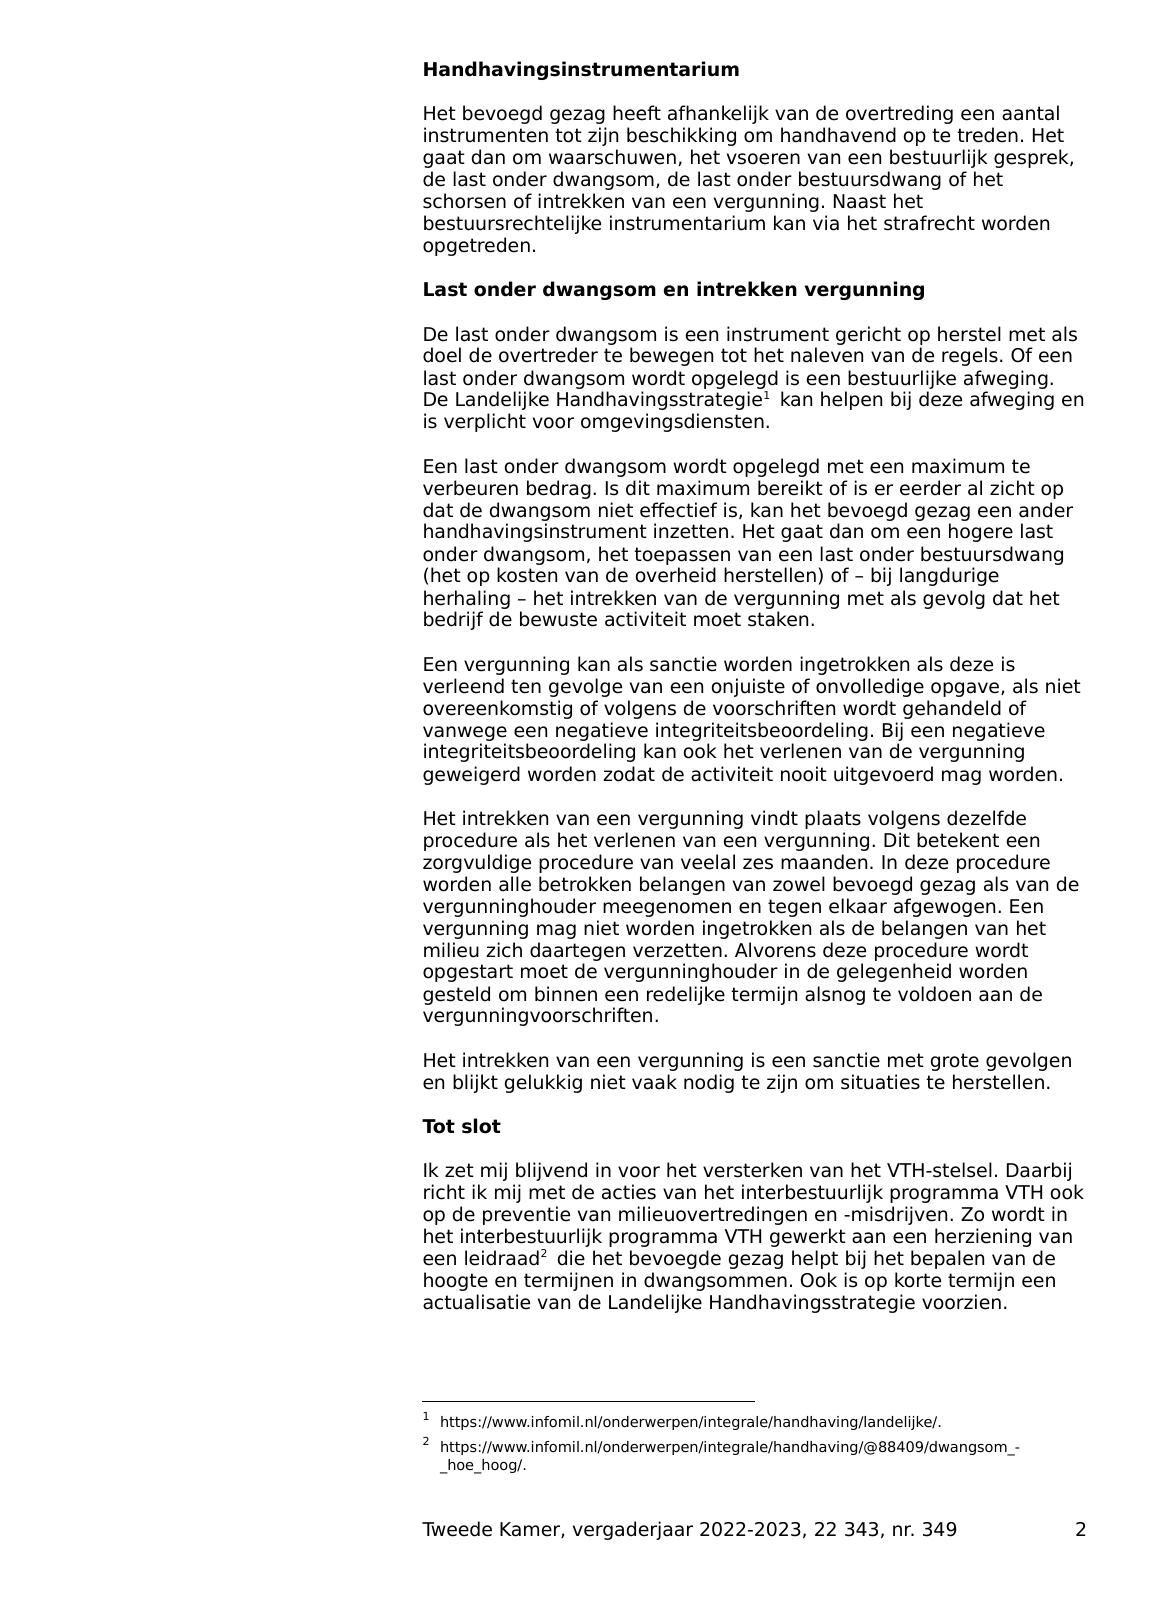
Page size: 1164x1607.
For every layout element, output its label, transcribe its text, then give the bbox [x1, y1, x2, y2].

subtitle Handhavingsinstrumentarium [422, 59, 1087, 81]
text Het bevoegd gezag heeft afhankelijk van de overtreding een aantal instrumenten tot zijn beschikking om handhavend op te treden. Het gaat dan om waarschuwen, het vsoeren van een bestuurlijk gesprek, de last onder dwangsom, de last onder bestuursdwang of het schorsen of intrekken van een vergunning. Naast het bestuursrechtelijke instrumentarium kan via het strafrecht worden opgetreden. [422, 103, 1087, 257]
text Het intrekken van een vergunning vindt plaats volgens dezelfde procedure als het verlenen van een vergunning. Dit betekent een zorgvuldige procedure van veelal zes maanden. In deze procedure worden alle betrokken belangen van zowel bevoegd gezag als van de vergunninghouder meegenomen en tegen elkaar afgewogen. Een vergunning mag niet worden ingetrokken als de belangen van het milieu zich daartegen verzetten. Alvorens deze procedure wordt opgestart moet de vergunninghouder in de gelegenheid worden gesteld om binnen een redelijke termijn alsnog te voldoen aan de vergunningvoorschriften. [422, 808, 1087, 1027]
text https://www.infomil.nl/onderwerpen/integrale/handhaving/@88409/dwangsom_-_hoe_hoog/. [422, 1435, 1087, 1474]
subtitle Tot slot [422, 1116, 1087, 1138]
subtitle Last onder dwangsom en intrekken vergunning [422, 279, 1087, 301]
text Een vergunning kan als sanctie worden ingetrokken als deze is verleend ten gevolge van een onjuiste of onvolledige opgave, als niet overeenkomstig of volgens de voorschriften wordt gehandeld of vanwege een negatieve integriteitsbeoordeling. Bij een negatieve integriteitsbeoordeling kan ook het verlenen van de vergunning geweigerd worden zodat de activiteit nooit uitgevoerd mag worden. [422, 653, 1087, 785]
text Ik zet mij blijvend in voor het versterken van het VTH-stelsel. Daarbij richt ik mij met de acties van het interbestuurlijk programma VTH ook op de preventie van milieuovertredingen en -misdrijven. Zo wordt in het interbestuurlijk programma VTH gewerkt aan een herziening van een leidraad die het bevoegde gezag helpt bij het bepalen van de hoogte en termijnen in dwangsommen. Ook is op korte termijn een actualisatie van de Landelijke Handhavingsstrategie voorzien. [422, 1160, 1087, 1314]
text Een last onder dwangsom wordt opgelegd met een maximum te verbeuren bedrag. Is dit maximum bereikt of is er eerder al zicht op dat de dwangsom niet effectief is, kan het bevoegd gezag een ander handhavingsinstrument inzetten. Het gaat dan om een hogere last onder dwangsom, het toepassen van een last onder bestuursdwang (het op kosten van de overheid herstellen) of – bij langdurige herhaling – het intrekken van de vergunning met als gevolg dat het bedrijf de bewuste activiteit moet staken. [422, 456, 1087, 631]
text De last onder dwangsom is een instrument gericht op herstel met als doel de overtreder te bewegen tot het naleven van de regels. Of een last onder dwangsom wordt opgelegd is een bestuurlijke afweging. De Landelijke Handhavingsstrategie kan helpen bij deze afweging en is verplicht voor omgevingsdiensten. [422, 323, 1087, 433]
text Het intrekken van een vergunning is een sanctie met grote gevolgen en blijkt gelukkig niet vaak nodig te zijn om situaties te herstellen. [422, 1049, 1087, 1093]
text https://www.infomil.nl/onderwerpen/integrale/handhaving/landelijke/. [422, 1410, 1087, 1432]
